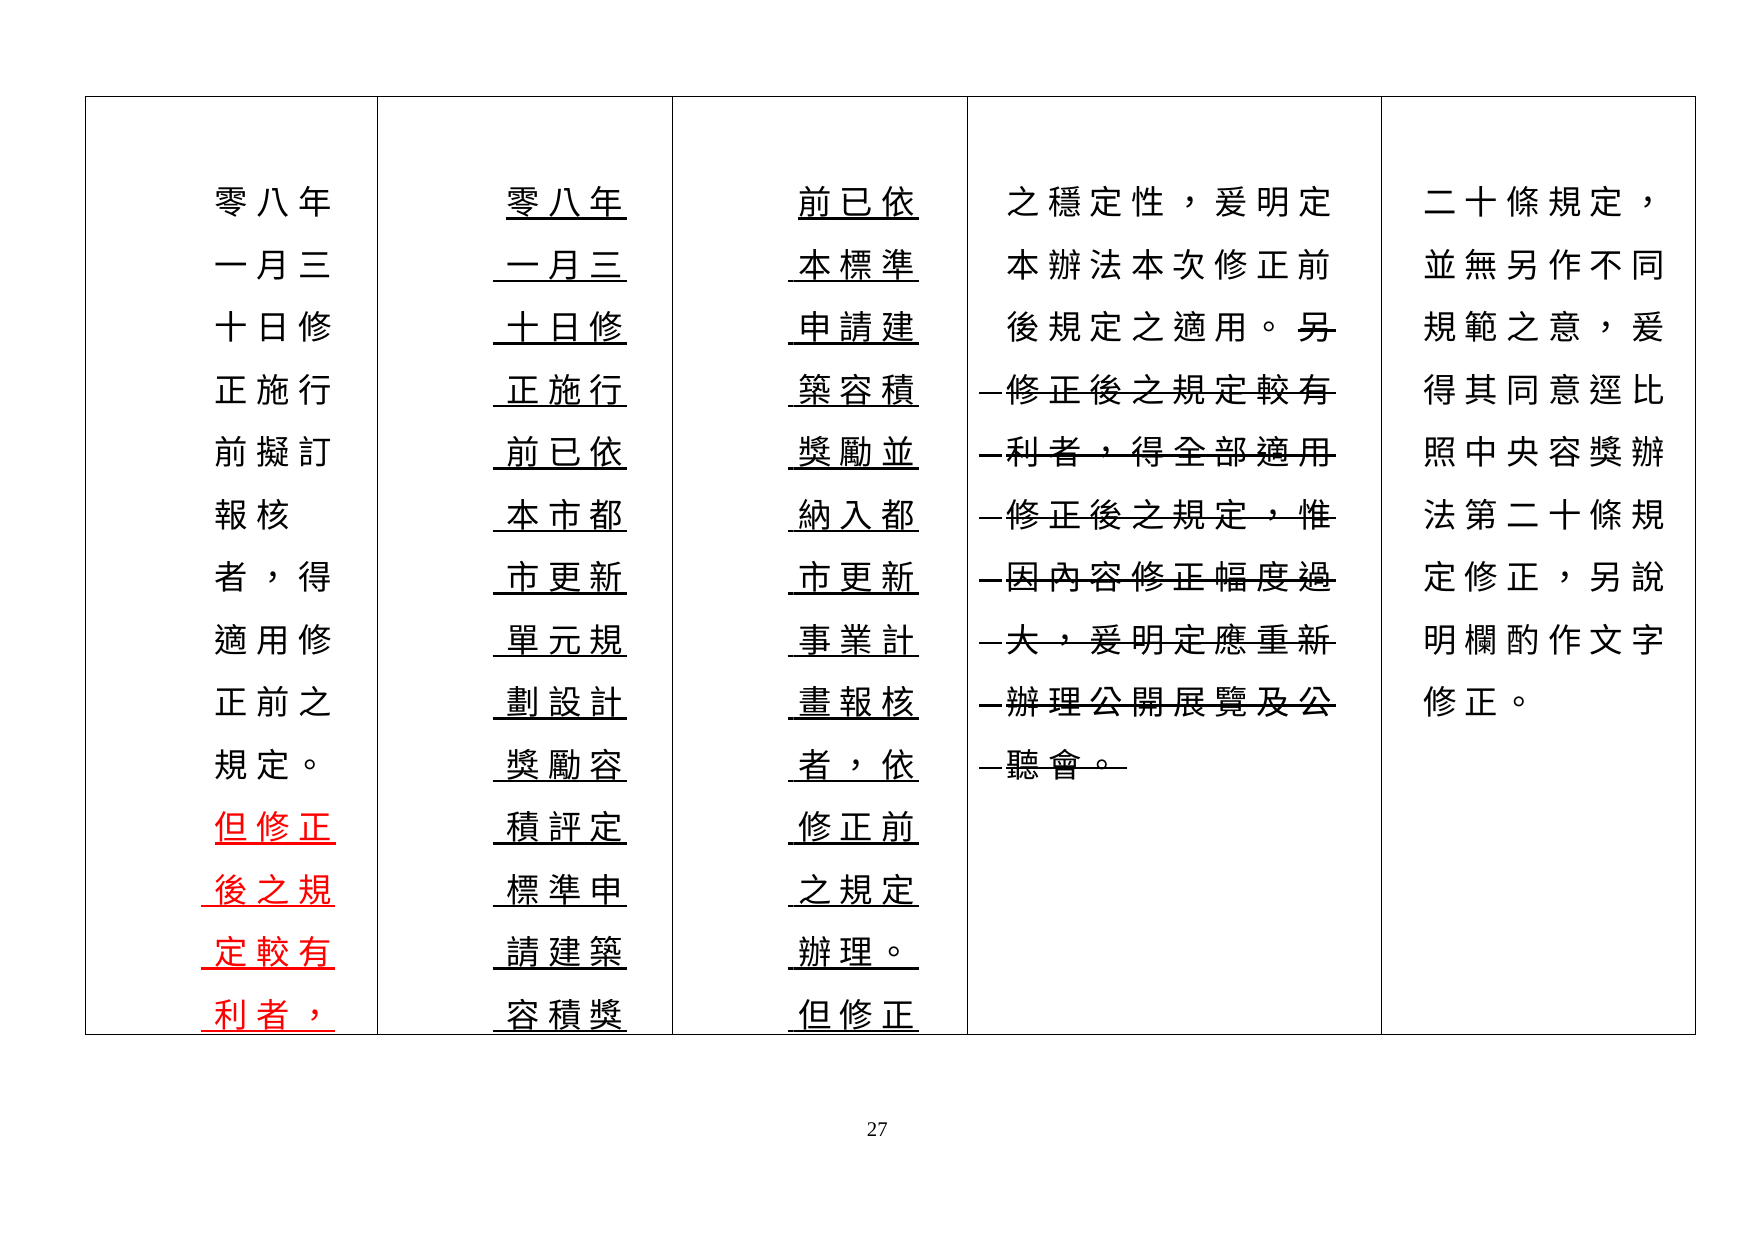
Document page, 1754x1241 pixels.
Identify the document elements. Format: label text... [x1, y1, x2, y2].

table_cell 二十條規定，並無另作不同規範之意，爰得其同意逕比照中央容獎辦法第二十條規定修正，另說明欄酌作文字修正。 [1382, 97, 1695, 1033]
table_cell 零八年一月三十日修正施行前擬訂報核者，得適用修正前之規定。但修正後之規定較有利者， [86, 97, 377, 1033]
table_cell 零八年一月三十日修正施行前已依本市都市更新單元規劃設計獎勵容積評定標準申請建築容積獎 [378, 97, 672, 1033]
table_cell 之穩定性，爰明定本辦法本次修正前後規定之適用。另修正後之規定較有利者，得全部適用修正後之規定，惟因內容修正幅度過大，爰明定應重新辦理公開展覽及公聽會。 [968, 97, 1381, 1033]
table_cell 前已依本標準申請建築容積獎勵並納入都市更新事業計畫報核者，依修正前之規定辦理。但修正 [673, 97, 967, 1033]
